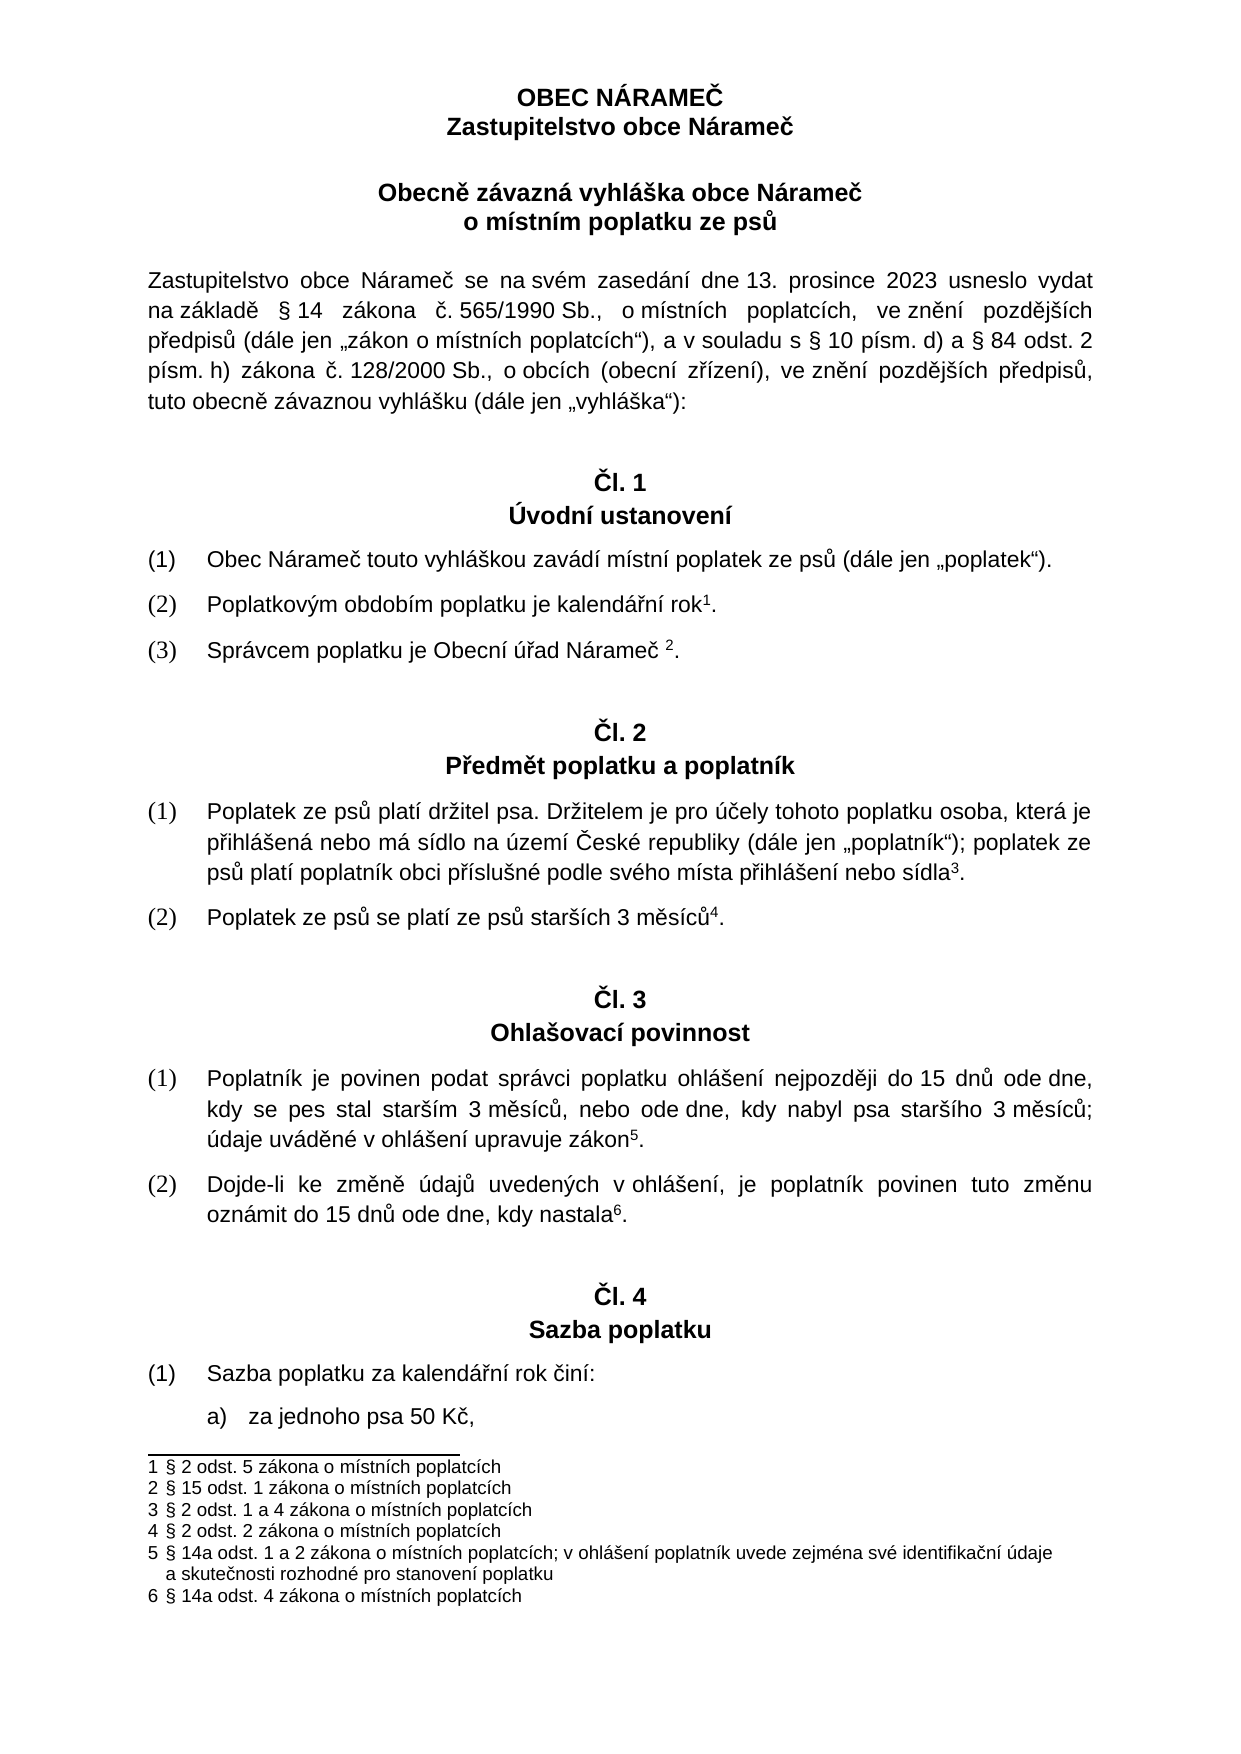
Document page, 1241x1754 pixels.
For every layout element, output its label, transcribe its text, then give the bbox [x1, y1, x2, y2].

text Čl. 1 Úvodní ustanovení [148, 468, 1093, 530]
list § 2 odst. 2 zákona o místních poplatcích [148, 1520, 1093, 1542]
list Poplatek ze psů platí držitel psa. Držitelem je pro účely tohoto poplatku osoba, která je přihlášená nebo má sídlo na území České republiky (dále jen „poplatník“); poplatek ze psů platí poplatník obci příslušné podle svého místa přihlášení nebo sídla. [148, 796, 1093, 885]
list § 2 odst. 5 zákona o místních poplatcích [148, 1455, 1093, 1477]
list Poplatek ze psů se platí ze psů starších 3 měsíců. [148, 902, 1093, 931]
list § 14a odst. 1 a 2 zákona o místních poplatcích; v ohlášení poplatník uvede zejména své identifikační údaje a skutečnosti rozhodné pro stanovení poplatku [148, 1542, 1093, 1585]
text Zastupitelstvo obce Nárameč se na svém zasedání dne 13. prosince 2023 usneslo vydat na základě § 14 zákona č. 565/1990 Sb., o místních poplatcích, ve znění pozdějších předpisů (dále jen „zákon o místních poplatcích“), a v souladu s § 10 písm. d) a § 84 odst. 2 písm. h) zákona č. 128/2000 Sb., o obcích (obecní zřízení), ve znění pozdějších předpisů, tuto obecně závaznou vyhlášku (dále jen „vyhláška“): [148, 267, 1093, 414]
text Čl. 2 Předmět poplatku a poplatník [148, 718, 1093, 779]
list Sazba poplatku za kalendářní rok činí: [148, 1360, 1093, 1387]
text Obecně závazná vyhláška obce Nárameč o místním poplatku ze psů [148, 178, 1093, 236]
list § 2 odst. 1 a 4 zákona o místních poplatcích [148, 1498, 1093, 1520]
text OBEC NÁRAMEČ Zastupitelstvo obce Nárameč [148, 83, 1093, 141]
list Poplatkovým obdobím poplatku je kalendářní rok. [148, 589, 1093, 618]
list Dojde-li ke změně údajů uvedených v ohlášení, je poplatník povinen tuto změnu oznámit do 15 dnů ode dne, kdy nastala. [148, 1169, 1093, 1228]
text Čl. 3 Ohlašovací povinnost [148, 985, 1093, 1047]
list Obec Nárameč touto vyhláškou zavádí místní poplatek ze psů (dále jen „poplatek“). [148, 546, 1093, 573]
list § 15 odst. 1 zákona o místních poplatcích [148, 1477, 1093, 1498]
list Správcem poplatku je Obecní úřad Nárameč . [148, 635, 1093, 663]
list za jednoho psa 50 Kč, [207, 1403, 1093, 1429]
text Čl. 4 Sazba poplatku [148, 1282, 1093, 1343]
list § 14a odst. 4 zákona o místních poplatcích [148, 1585, 1093, 1606]
list Poplatník je povinen podat správci poplatku ohlášení nejpozději do 15 dnů ode dne, kdy se pes stal starším 3 měsíců, nebo ode dne, kdy nabyl psa staršího 3 měsíců; údaje uváděné v ohlášení upravuje zákon. [148, 1063, 1093, 1152]
